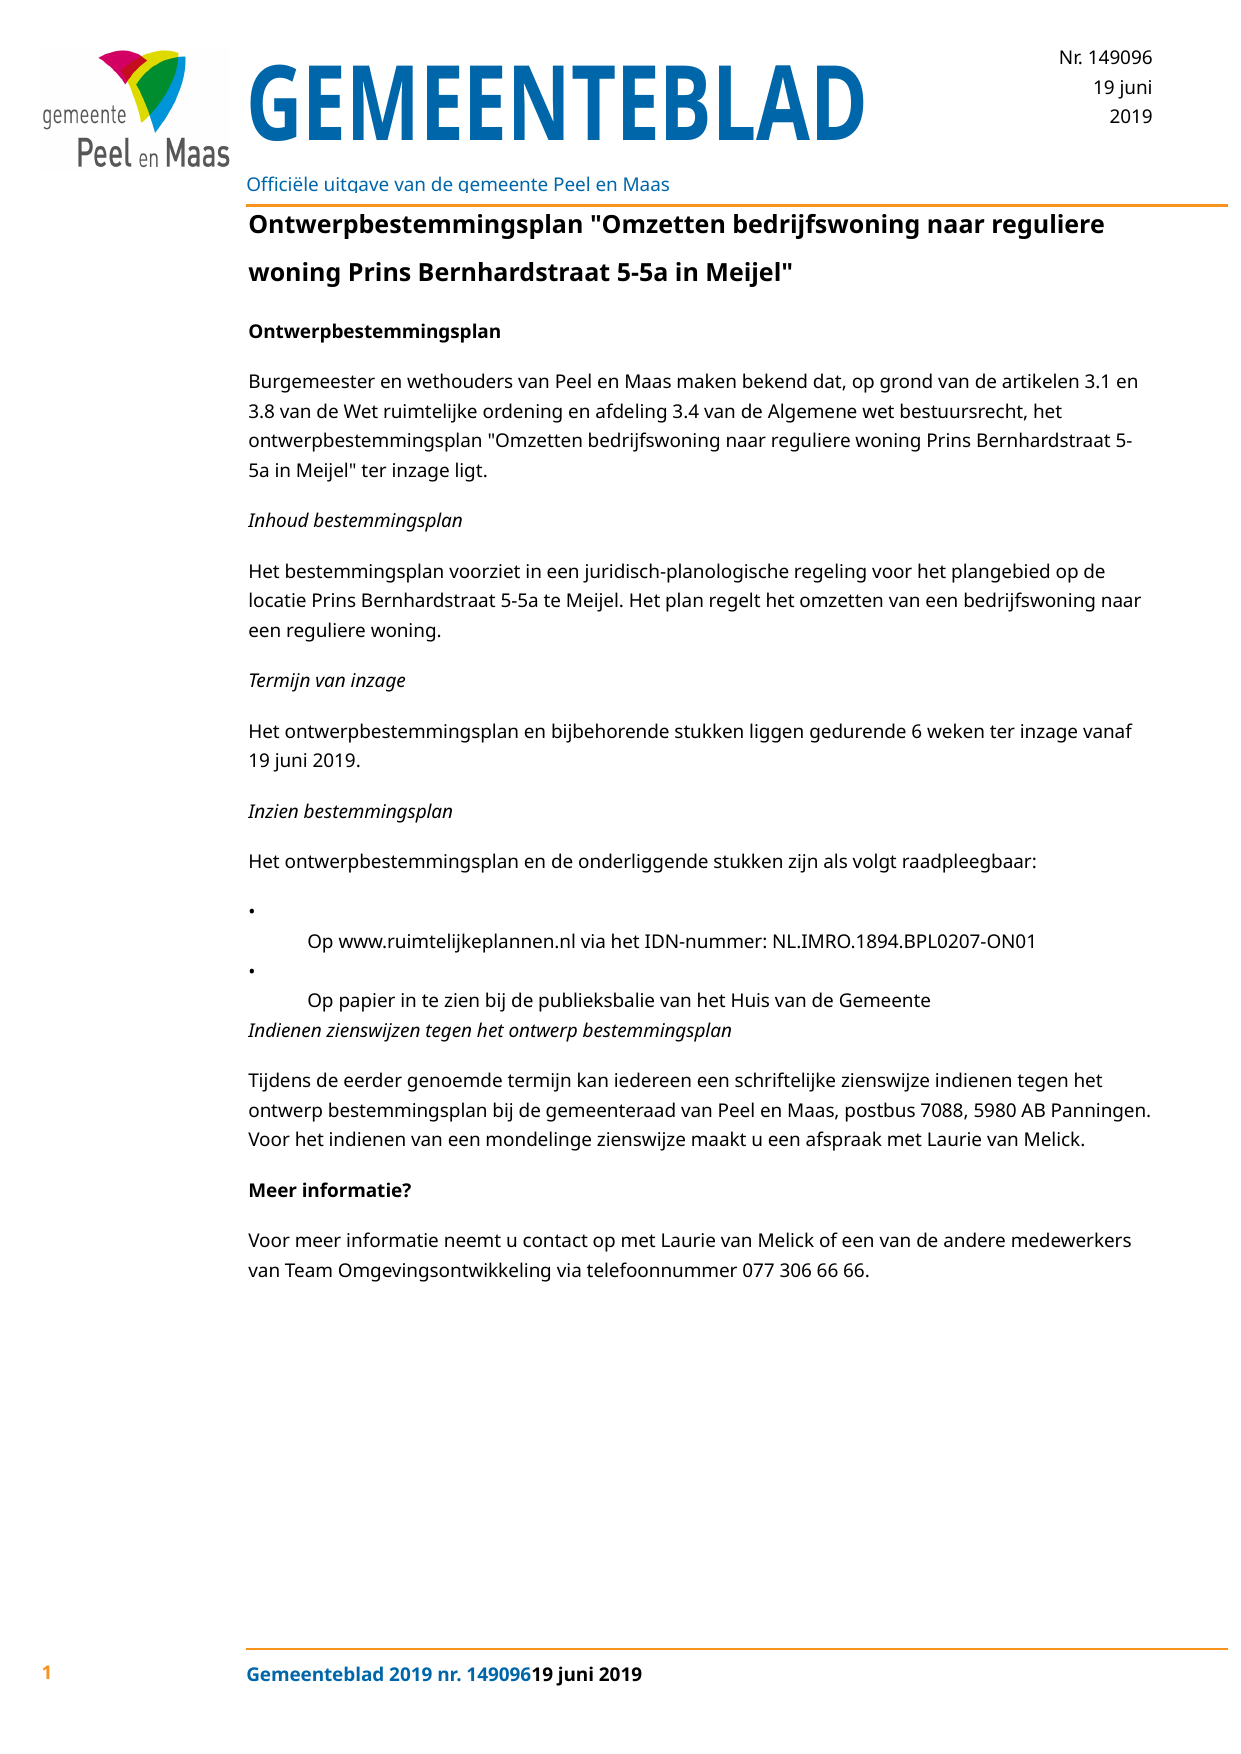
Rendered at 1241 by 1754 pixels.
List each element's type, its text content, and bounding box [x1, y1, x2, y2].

text Het ontwerpbestemmingsplan en de onderliggende stukken zijn als volgt raadpleegbaar: [248, 848, 1152, 874]
text Termijn van inzage [248, 667, 1152, 693]
text Indienen zienswijzen tegen het ontwerp bestemmingsplan [248, 1017, 1152, 1043]
list Op www.ruimtelijkeplannen.nl via het IDN-nummer: NL.IMRO.1894.BPL0207-ON01 [248, 928, 1152, 954]
text Ontwerpbestemmingsplan "Omzetten bedrijfswoning naar reguliere woning Prins Bernhardstraat 5-5a in Meijel" [248, 207, 1152, 288]
list Op papier in te zien bij de publieksbalie van het Huis van de Gemeente [248, 987, 1152, 1013]
picture [41, 47, 231, 172]
text Ontwerpbestemmingsplan [248, 318, 1152, 344]
text Meer informatie? [248, 1177, 1152, 1203]
text Inhoud bestemmingsplan [248, 507, 1152, 533]
text Inzien bestemmingsplan [248, 798, 1152, 824]
text Het bestemmingsplan voorziet in een juridisch-planologische regeling voor het plangebied op de locatie Prins Bernhardstraat 5-5a te Meijel. Het plan regelt het omzetten van een bedrijfswoning naar een reguliere woning. [248, 558, 1152, 643]
text Het ontwerpbestemmingsplan en bijbehorende stukken liggen gedurende 6 weken ter inzage vanaf 19 juni 2019. [248, 718, 1152, 773]
text Burgemeester en wethouders van Peel en Maas maken bekend dat, op grond van de artikelen 3.1 en 3.8 van de Wet ruimtelijke ordening en afdeling 3.4 van de Algemene wet bestuursrecht, het ontwerpbestemmingsplan "Omzetten bedrijfswoning naar reguliere woning Prins Bernhardstraat 5-5a in Meijel" ter inzage ligt. [248, 368, 1152, 483]
text Voor meer informatie neemt u contact op met Laurie van Melick of een van de andere medewerkers van Team Omgevingsontwikkeling via telefoonnummer 077 306 66 66. [248, 1227, 1152, 1283]
text Tijdens de eerder genoemde termijn kan iedereen een schriftelijke zienswijze indienen tegen het ontwerp bestemmingsplan bij de gemeenteraad van Peel en Maas, postbus 7088, 5980 AB Panningen. Voor het indienen van een mondelinge zienswijze maakt u een afspraak met Laurie van Melick. [248, 1067, 1152, 1152]
